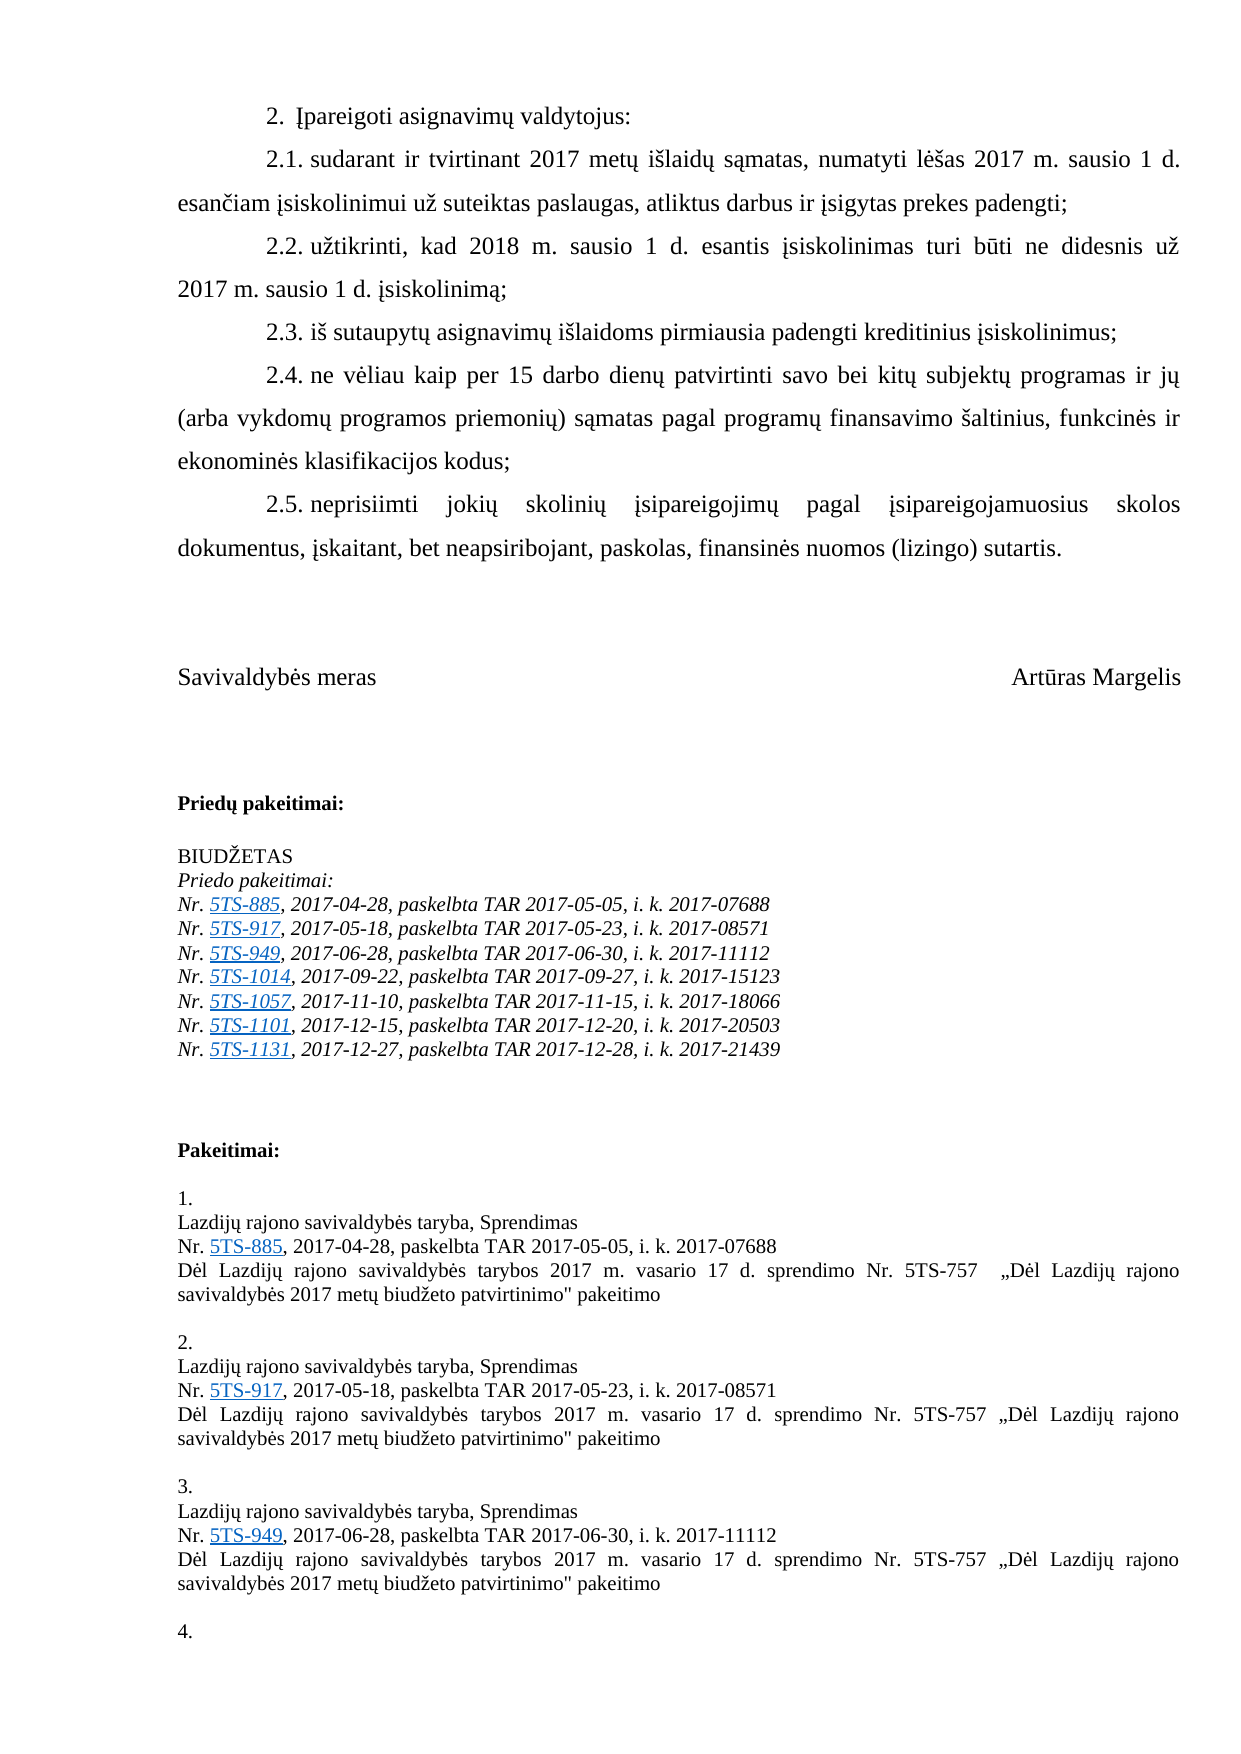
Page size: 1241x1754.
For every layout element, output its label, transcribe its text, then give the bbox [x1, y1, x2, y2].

text Dėl Lazdijų rajono savivaldybės tarybos 2017 m. vasario 17 d. sprendimo Nr. 5TS-757 „Dėl Lazdijų rajono savivaldybės 2017 metų biudžeto patvirtinimo" pakeitimo [177, 1258, 1181, 1306]
text Pakeitimai: [177, 1138, 1181, 1162]
text Lazdijų rajono savivaldybės taryba, Sprendimas [177, 1210, 1181, 1234]
text 2.4. ne vėliau kaip per 15 darbo dienų patvirtinti savo bei kitų subjektų programas ir jų (arba vykdomų programos priemonių) sąmatas pagal programų finansavimo šaltinius, funkcinės ir ekonominės klasifikacijos kodus; [177, 360, 1181, 475]
text Nr. 5TS-1101, 2017-12-15, paskelbta TAR 2017-12-20, i. k. 2017-20503 [177, 1013, 1181, 1037]
text 2.5. neprisiimti jokių skolinių įsipareigojimų pagal įsipareigojamuosius skolos dokumentus, įskaitant, bet neapsiribojant, paskolas, finansinės nuomos (lizingo) sutartis. [177, 489, 1181, 561]
text Nr. 5TS-917, 2017-05-18, paskelbta TAR 2017-05-23, i. k. 2017-08571 [177, 916, 1181, 940]
text 2.3. iš sutaupytų asignavimų išlaidoms pirmiausia padengti kreditinius įsiskolinimus; [177, 317, 1181, 346]
text 1. [177, 1186, 1181, 1210]
text Nr. 5TS-1131, 2017-12-27, paskelbta TAR 2017-12-28, i. k. 2017-21439 [177, 1037, 1181, 1061]
text Dėl Lazdijų rajono savivaldybės tarybos 2017 m. vasario 17 d. sprendimo Nr. 5TS-757 „Dėl Lazdijų rajono savivaldybės 2017 metų biudžeto patvirtinimo" pakeitimo [177, 1547, 1181, 1595]
text Priedų pakeitimai: [177, 791, 1181, 815]
text 2.2. užtikrinti, kad 2018 m. sausio 1 d. esantis įsiskolinimas turi būti ne didesnis už 2017 m. sausio 1 d. įsiskolinimą; [177, 231, 1181, 303]
text Lazdijų rajono savivaldybės taryba, Sprendimas [177, 1498, 1181, 1523]
text 4. [177, 1619, 1181, 1643]
text BIUDŽETAS [177, 844, 1181, 868]
text Nr. 5TS-917, 2017-05-18, paskelbta TAR 2017-05-23, i. k. 2017-08571 [177, 1378, 1181, 1402]
text 2.1. sudarant ir tvirtinant 2017 metų išlaidų sąmatas, numatyti lėšas 2017 m. sausio 1 d. esančiam įsiskolinimui už suteiktas paslaugas, atliktus darbus ir įsigytas prekes padengti; [177, 144, 1181, 216]
text Nr. 5TS-1057, 2017-11-10, paskelbta TAR 2017-11-15, i. k. 2017-18066 [177, 988, 1181, 1013]
text Nr. 5TS-949, 2017-06-28, paskelbta TAR 2017-06-30, i. k. 2017-11112 [177, 1523, 1181, 1547]
text 2. Įpareigoti asignavimų valdytojus: [177, 101, 1181, 130]
text Lazdijų rajono savivaldybės taryba, Sprendimas [177, 1354, 1181, 1378]
text Nr. 5TS-885, 2017-04-28, paskelbta TAR 2017-05-05, i. k. 2017-07688 [177, 1234, 1181, 1258]
text Nr. 5TS-885, 2017-04-28, paskelbta TAR 2017-05-05, i. k. 2017-07688 [177, 892, 1181, 916]
text Savivaldybės meras Artūras Margelis [177, 662, 1181, 691]
text 3. [177, 1474, 1181, 1498]
text Nr. 5TS-949, 2017-06-28, paskelbta TAR 2017-06-30, i. k. 2017-11112 [177, 940, 1181, 964]
text Nr. 5TS-1014, 2017-09-22, paskelbta TAR 2017-09-27, i. k. 2017-15123 [177, 964, 1181, 988]
text Priedo pakeitimai: [177, 868, 1181, 892]
text 2. [177, 1330, 1181, 1354]
text Dėl Lazdijų rajono savivaldybės tarybos 2017 m. vasario 17 d. sprendimo Nr. 5TS-757 „Dėl Lazdijų rajono savivaldybės 2017 metų biudžeto patvirtinimo" pakeitimo [177, 1402, 1181, 1450]
